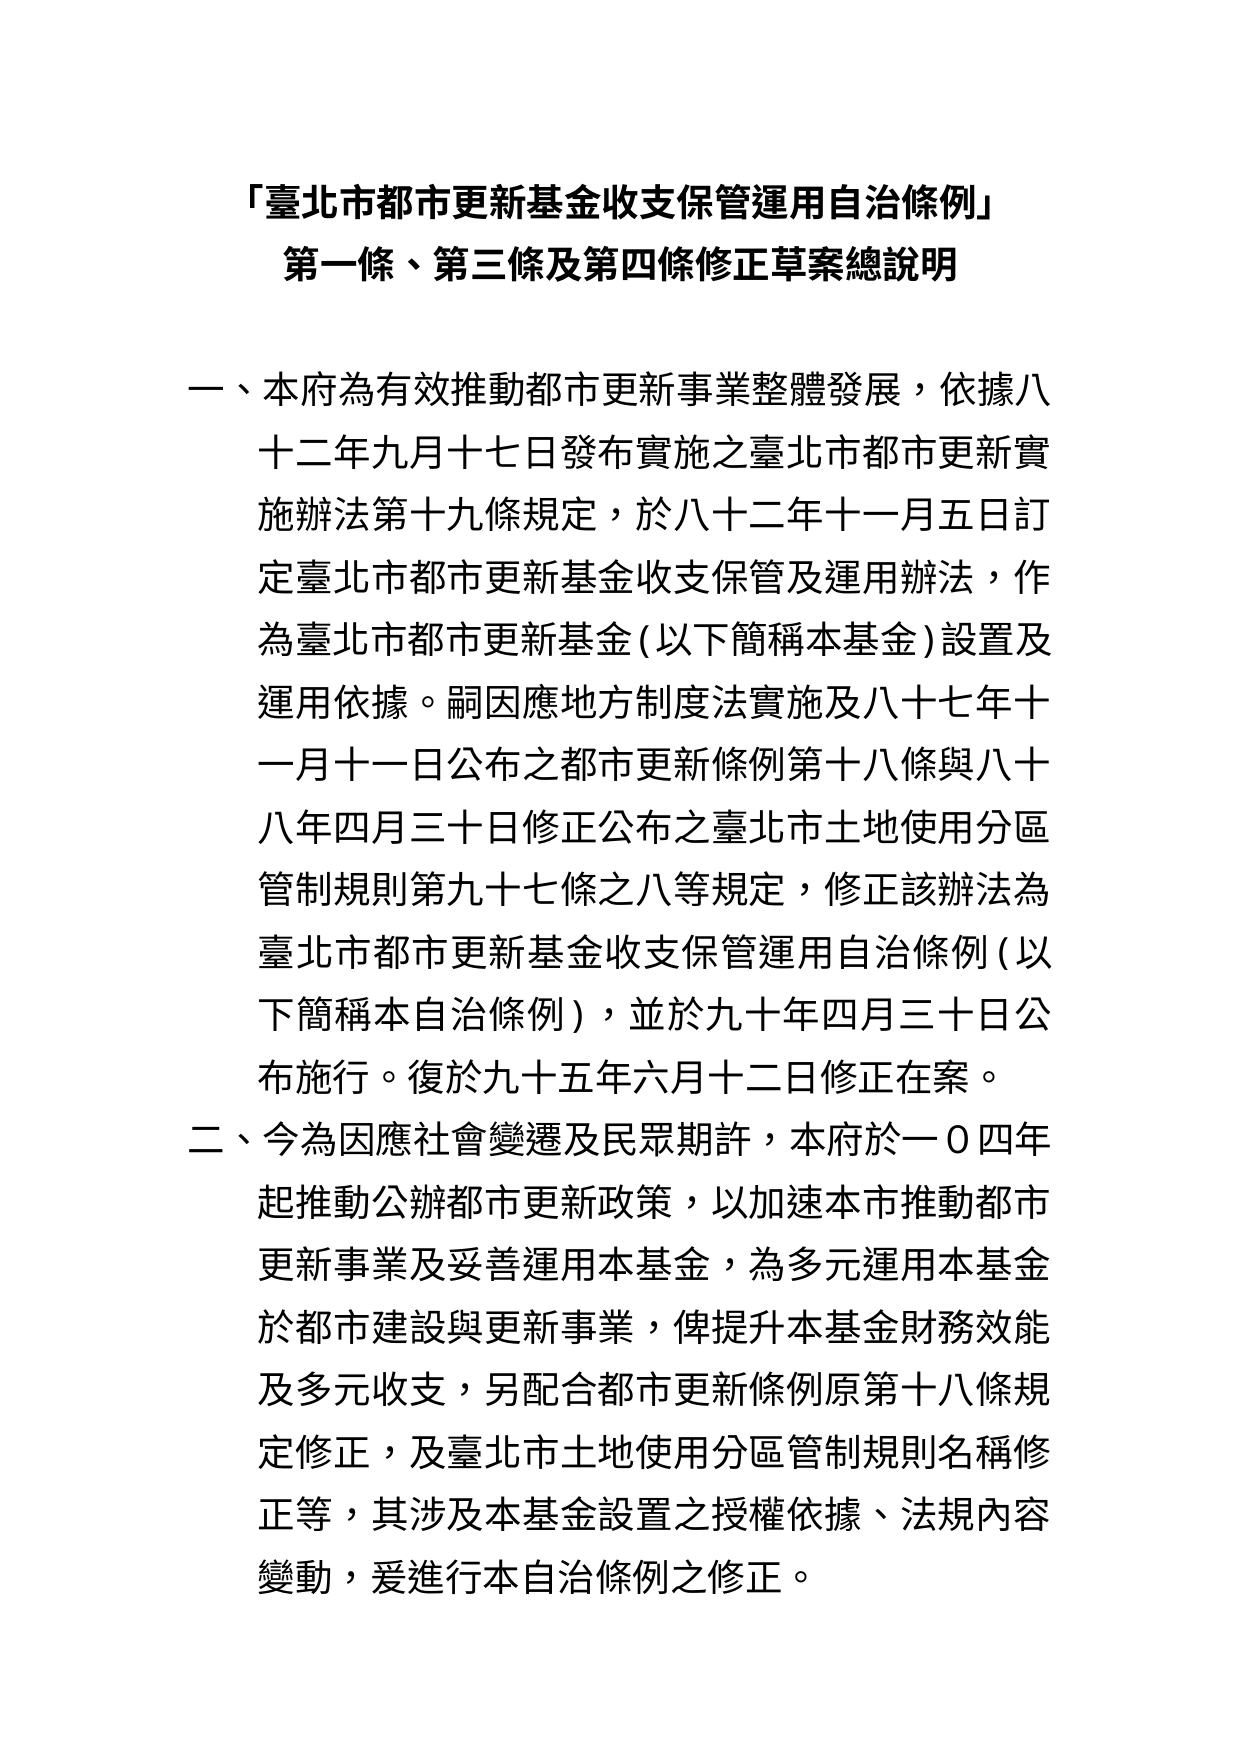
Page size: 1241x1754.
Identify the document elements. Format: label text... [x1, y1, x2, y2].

text 「臺北市都市更新基金收支保管運用自治條例」 [187, 158, 1053, 221]
text 二、今為因應社會變遷及民眾期許，本府於一０四年起推動公辦都市更新政策，以加速本市推動都市更新事業及妥善運用本基金，為多元運用本基金於都市建設與更新事業，俾提升本基金財務效能及多元收支，另配合都市更新條例原第十八條規定修正，及臺北市土地使用分區管制規則名稱修正等，其涉及本基金設置之授權依據、法規內容變動，爰進行本自治條例之修正。 [187, 1096, 1053, 1596]
text 第一條、第三條及第四條修正草案總說明 [187, 221, 1053, 283]
text 一、本府為有效推動都市更新事業整體發展，依據八十二年九月十七日發布實施之臺北市都市更新實施辦法第十九條規定，於八十二年十一月五日訂定臺北市都市更新基金收支保管及運用辦法，作為臺北市都市更新基金(以下簡稱本基金)設置及運用依據。嗣因應地方制度法實施及八十七年十一月十一日公布之都市更新條例第十八條與八十八年四月三十日修正公布之臺北市土地使用分區管制規則第九十七條之八等規定，修正該辦法為臺北市都市更新基金收支保管運用自治條例(以下簡稱本自治條例)，並於九十年四月三十日公布施行。復於九十五年六月十二日修正在案。 [187, 346, 1053, 1096]
